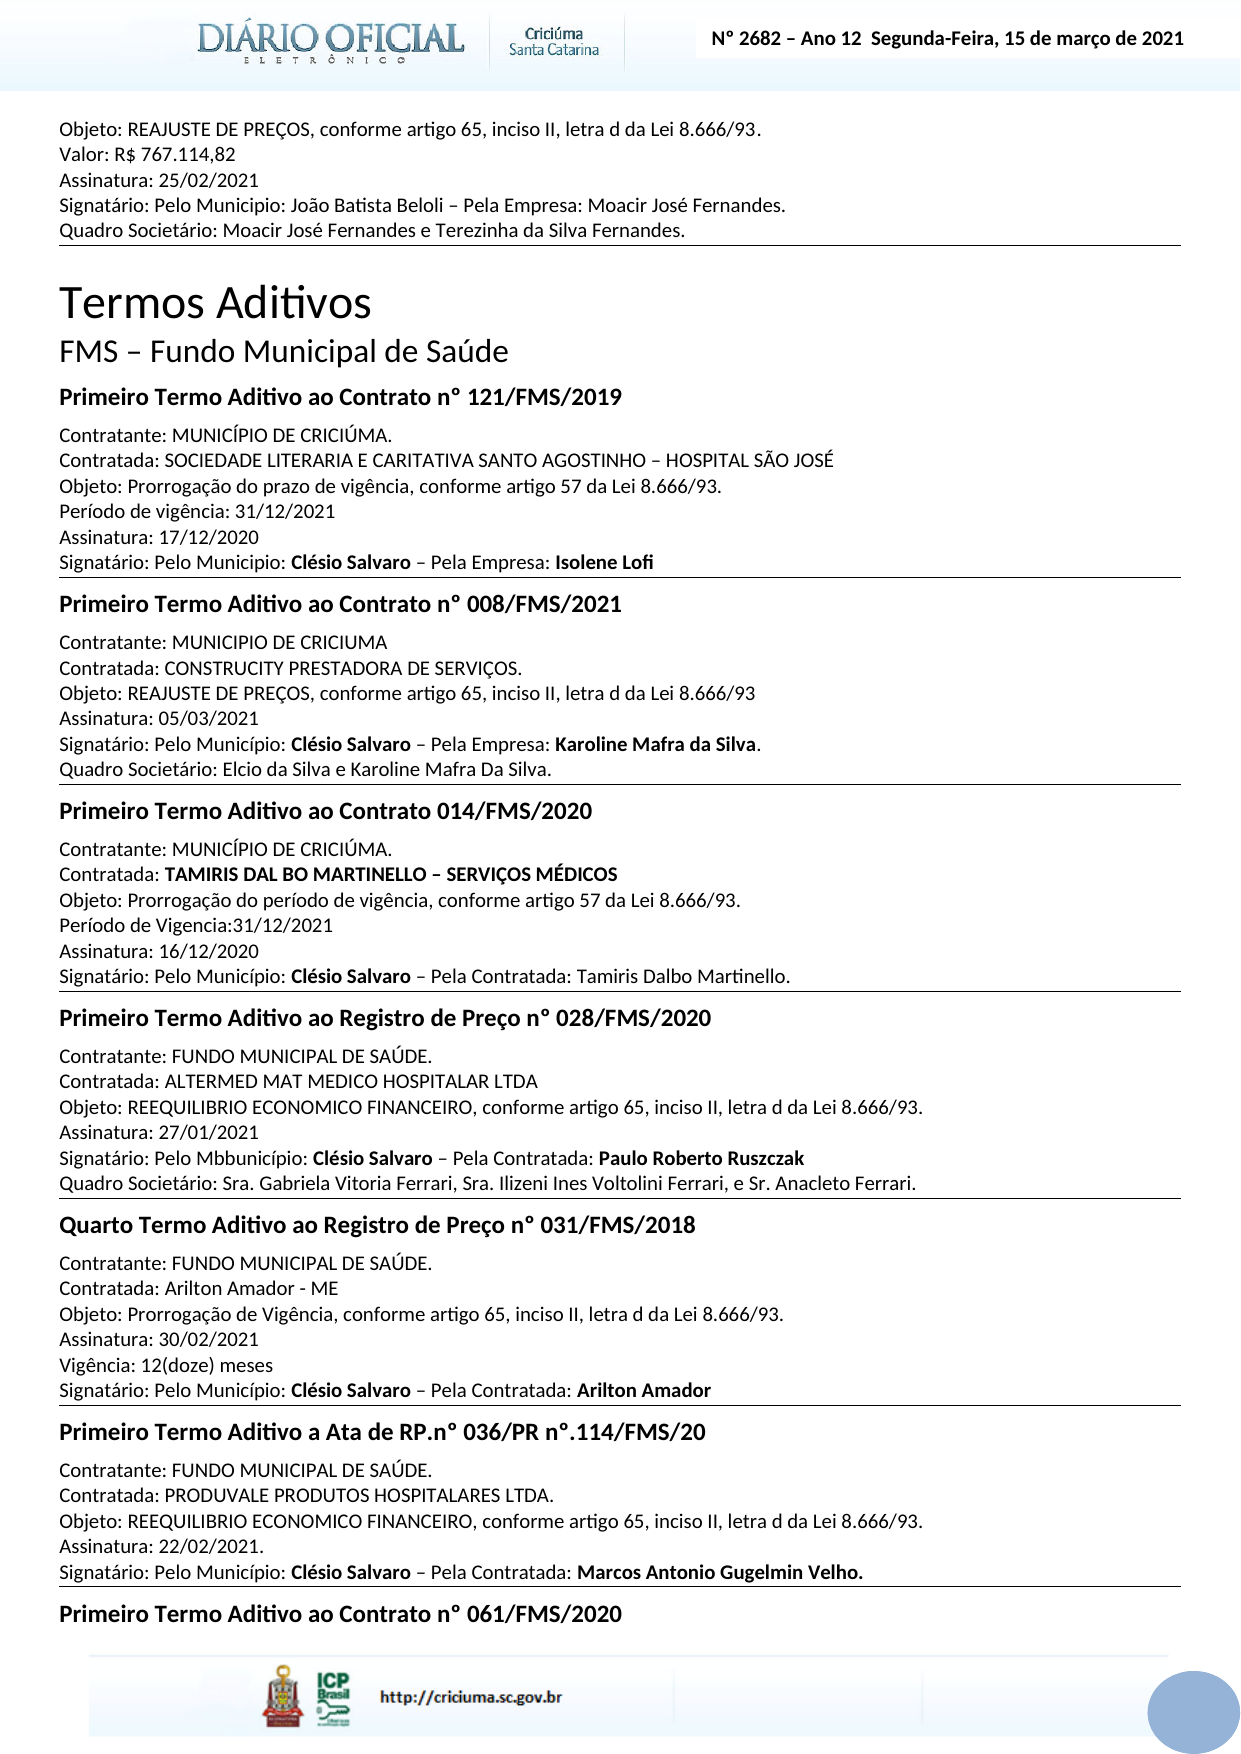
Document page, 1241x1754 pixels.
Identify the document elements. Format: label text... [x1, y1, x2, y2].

text Contratante: FUNDO MUNICIPAL DE SAÚDE. [59, 1457, 1181, 1483]
text Signatário: Pelo Município: Clésio Salvaro – Pela Contratada: Arilton Amador [59, 1377, 1181, 1405]
text Objeto: Prorrogação do prazo de vigência, conforme artigo 57 da Lei 8.666/93. [59, 473, 1181, 498]
text Contratada: PRODUVALE PRODUTOS HOSPITALARES LTDA. [59, 1483, 1181, 1508]
text Contratada: TAMIRIS DAL BO MARTINELLO – SERVIÇOS MÉDICOS [59, 862, 1181, 887]
text Objeto: REAJUSTE DE PREÇOS, conforme artigo 65, inciso II, letra d da Lei 8.666/93 [59, 680, 1181, 706]
text Objeto: Prorrogação do período de vigência, conforme artigo 57 da Lei 8.666/93. [59, 887, 1181, 912]
text Contratada: CONSTRUCITY PRESTADORA DE SERVIÇOS. [59, 655, 1181, 680]
text Quarto Termo Aditivo ao Registro de Preço nº 031/FMS/2018 [59, 1209, 1181, 1240]
text Contratante: MUNICÍPIO DE CRICIÚMA. [59, 422, 1181, 448]
text Signatário: Pelo Municipio: Clésio Salvaro – Pela Empresa: Isolene Lofi [59, 549, 1181, 577]
text FMS – Fundo Municipal de Saúde [59, 330, 1181, 371]
text Signatário: Pelo Municipio: João Batista Beloli – Pela Empresa: Moacir José Fernandes. [59, 192, 1181, 218]
text Objeto: REEQUILIBRIO ECONOMICO FINANCEIRO, conforme artigo 65, inciso II, letra d da Lei 8.666/93. [59, 1094, 1181, 1119]
text Quadro Societário: Moacir José Fernandes e Terezinha da Silva Fernandes. [59, 218, 1181, 245]
text Assinatura: 30/02/2021 [59, 1326, 1181, 1352]
text Contratante: MUNICÍPIO DE CRICIÚMA. [59, 836, 1181, 862]
text Assinatura: 25/02/2021 [59, 167, 1181, 192]
text Primeiro Termo Aditivo ao Contrato 014/FMS/2020 [59, 795, 1181, 826]
text Primeiro Termo Aditivo ao Registro de Preço nº 028/FMS/2020 [59, 1002, 1181, 1033]
text Signatário: Pelo Município: Clésio Salvaro – Pela Empresa: Karoline Mafra da Silva. [59, 731, 1181, 756]
text Quadro Societário: Sra. Gabriela Vitoria Ferrari, Sra. Ilizeni Ines Voltolini Ferrari, e Sr. Anacleto Ferrari. [59, 1170, 1181, 1198]
text Signatário: Pelo Mbbunicípio: Clésio Salvaro – Pela Contratada: Paulo Roberto Ruszczak [59, 1145, 1181, 1170]
text Signatário: Pelo Município: Clésio Salvaro – Pela Contratada: Marcos Antonio Gugelmin Velho. [59, 1559, 1181, 1586]
text Objeto: Prorrogação de Vigência, conforme artigo 65, inciso II, letra d da Lei 8.666/93. [59, 1301, 1181, 1326]
text Período de Vigencia:31/12/2021 [59, 912, 1181, 938]
text Valor: R$ 767.114,82 [59, 141, 1181, 167]
text Contratante: FUNDO MUNICIPAL DE SAÚDE. [59, 1043, 1181, 1069]
text Primeiro Termo Aditivo ao Contrato nº 121/FMS/2019 [59, 381, 1181, 412]
text Contratada: SOCIEDADE LITERARIA E CARITATIVA SANTO AGOSTINHO – HOSPITAL SÃO JOSÉ [59, 448, 1181, 473]
text Contratante: MUNICIPIO DE CRICIUMA [59, 629, 1181, 655]
text Primeiro Termo Aditivo a Ata de RP.nº 036/PR nº.114/FMS/20 [59, 1416, 1181, 1447]
text Primeiro Termo Aditivo ao Contrato nº 008/FMS/2021 [59, 588, 1181, 619]
text Assinatura: 27/01/2021 [59, 1119, 1181, 1145]
text Vigência: 12(doze) meses [59, 1352, 1181, 1377]
text Contratada: Arilton Amador - ME [59, 1276, 1181, 1301]
text Contratada: ALTERMED MAT MEDICO HOSPITALAR LTDA [59, 1069, 1181, 1094]
text Objeto: REAJUSTE DE PREÇOS, conforme artigo 65, inciso II, letra d da Lei 8.666/93. [59, 116, 1181, 141]
text Assinatura: 05/03/2021 [59, 706, 1181, 731]
text Primeiro Termo Aditivo ao Contrato nº 061/FMS/2020 [59, 1598, 1181, 1628]
text Quadro Societário: Elcio da Silva e Karoline Mafra Da Silva. [59, 756, 1181, 784]
text Assinatura: 17/12/2020 [59, 524, 1181, 549]
text Assinatura: 22/02/2021. [59, 1533, 1181, 1559]
text Contratante: FUNDO MUNICIPAL DE SAÚDE. [59, 1250, 1181, 1276]
text Período de vigência: 31/12/2021 [59, 498, 1181, 524]
text Signatário: Pelo Município: Clésio Salvaro – Pela Contratada: Tamiris Dalbo Martinello. [59, 963, 1181, 991]
text Objeto: REEQUILIBRIO ECONOMICO FINANCEIRO, conforme artigo 65, inciso II, letra d da Lei 8.666/93. [59, 1508, 1181, 1533]
text Termos Aditivos [59, 272, 1181, 330]
text Assinatura: 16/12/2020 [59, 938, 1181, 963]
